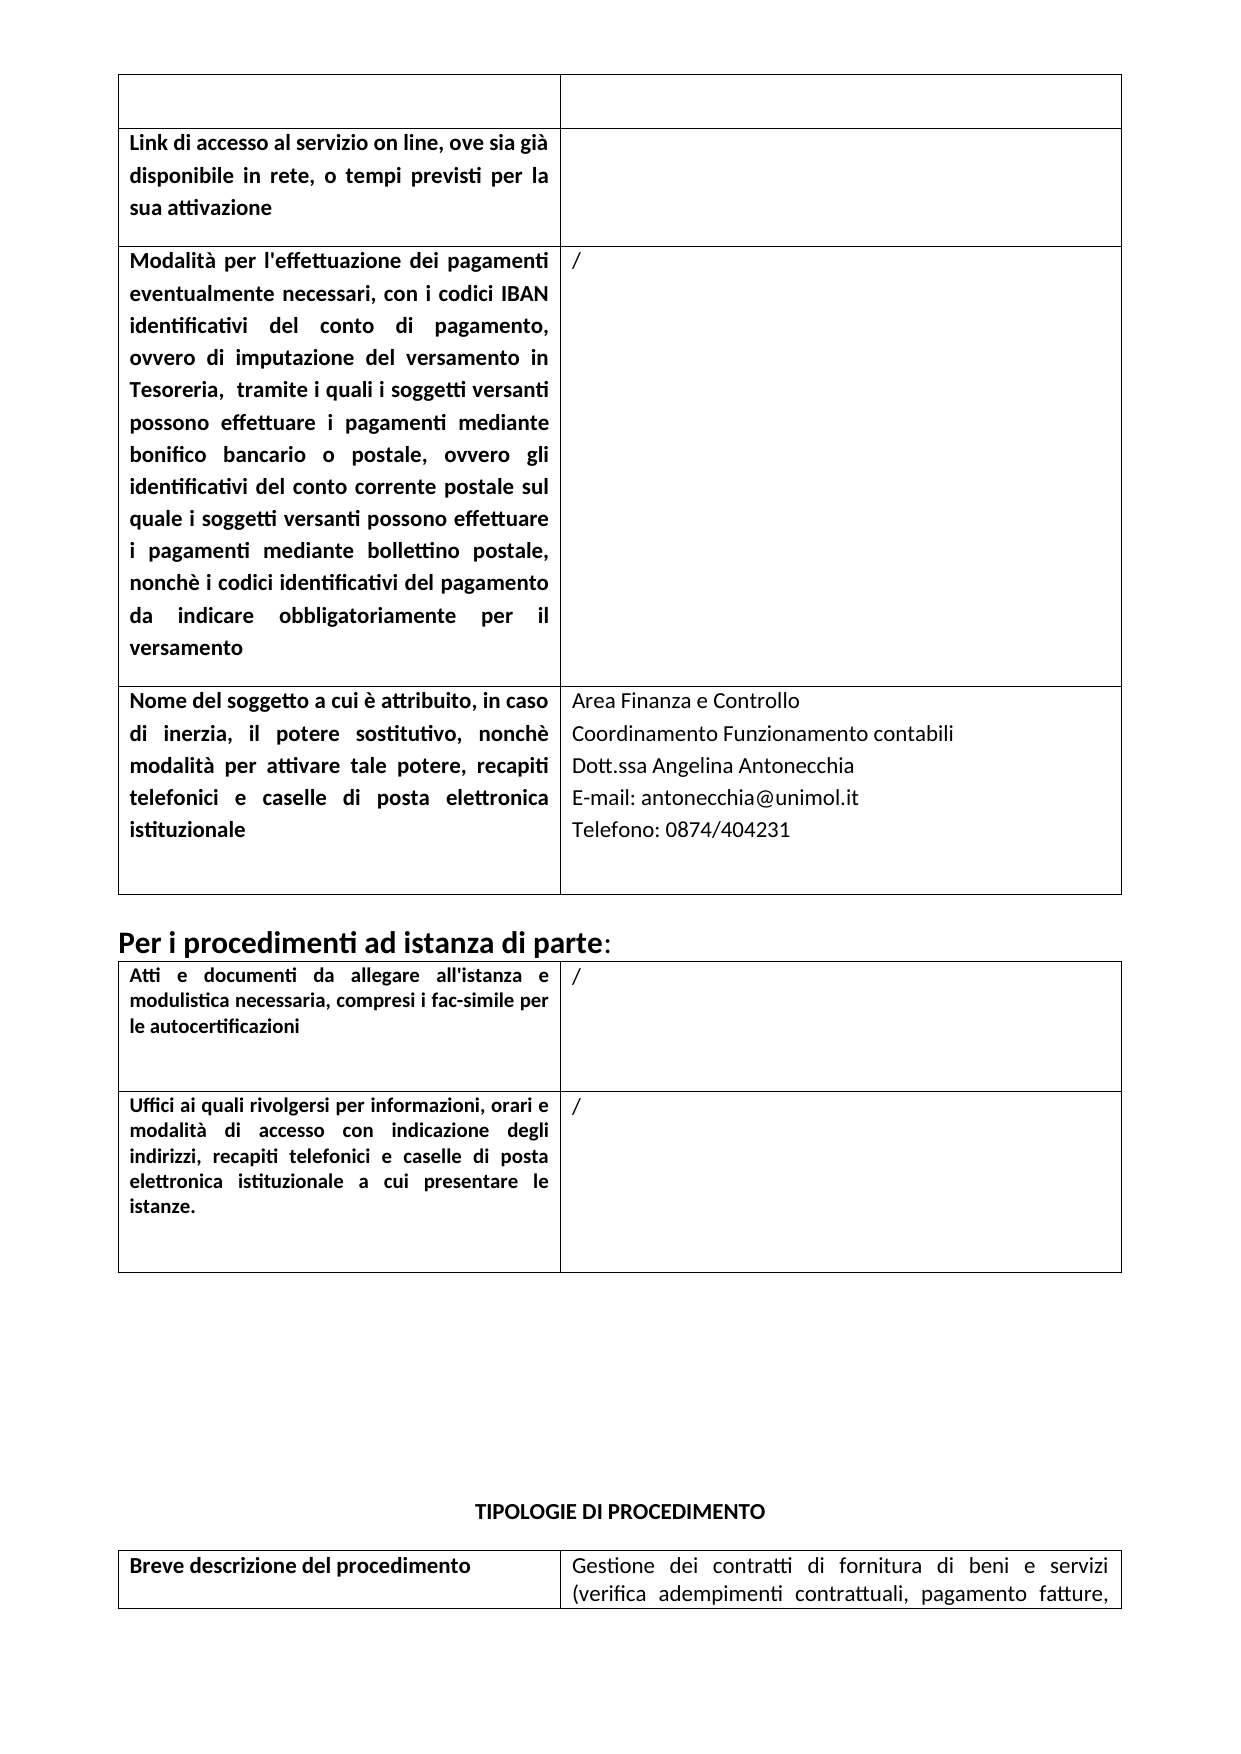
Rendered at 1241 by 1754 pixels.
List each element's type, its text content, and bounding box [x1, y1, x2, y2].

text Per i procedimenti ad istanza di parte: [118, 923, 1122, 961]
table_cell / [561, 247, 1121, 686]
table_header Gestione dei contratti di fornitura di beni e servizi (verifica adempimenti contrattuali, pagamento fatture, [561, 1551, 1121, 1607]
table_cell Link di accesso al servizio on line, ove sia già disponibile in rete, o tempi previsti per la sua attivazione [119, 129, 560, 246]
table_cell Nome del soggetto a cui è attribuito, in caso di inerzia, il potere sostitutivo, nonchè modalità per attivare tale potere, recapiti telefonici e caselle di posta elettronica istituzionale [119, 687, 560, 894]
table_header Atti e documenti da allegare all'istanza e modulistica necessaria, compresi i fac-simile per le autocertificazioni [119, 962, 560, 1091]
text TIPOLOGIE DI PROCEDIMENTO [118, 1497, 1122, 1525]
table_cell Area Finanza e Controllo Coordinamento Funzionamento contabili Dott.ssa Angelina Antonecchia E-mail: antonecchia@unimol.it Telefono: 0874/404231 [561, 687, 1121, 894]
table_cell / [561, 1092, 1121, 1272]
table_cell Modalità per l'effettuazione dei pagamenti eventualmente necessari, con i codici IBAN identificativi del conto di pagamento, ovvero di imputazione del versamento in Tesoreria, tramite i quali i soggetti versanti possono effettuare i pagamenti mediante bonifico bancario o postale, ovvero gli identificativi del conto corrente postale sul quale i soggetti versanti possono effettuare i pagamenti mediante bollettino postale, nonchè i codici identificativi del pagamento da indicare obbligatoriamente per il versamento [119, 247, 560, 686]
table_cell [561, 75, 1121, 127]
table_cell [119, 75, 560, 127]
table_header Breve descrizione del procedimento [119, 1551, 560, 1607]
table_cell Uffici ai quali rivolgersi per informazioni, orari e modalità di accesso con indicazione degli indirizzi, recapiti telefonici e caselle di posta elettronica istituzionale a cui presentare le istanze. [119, 1092, 560, 1272]
table_cell [561, 129, 1121, 246]
table_header / [561, 962, 1121, 1091]
